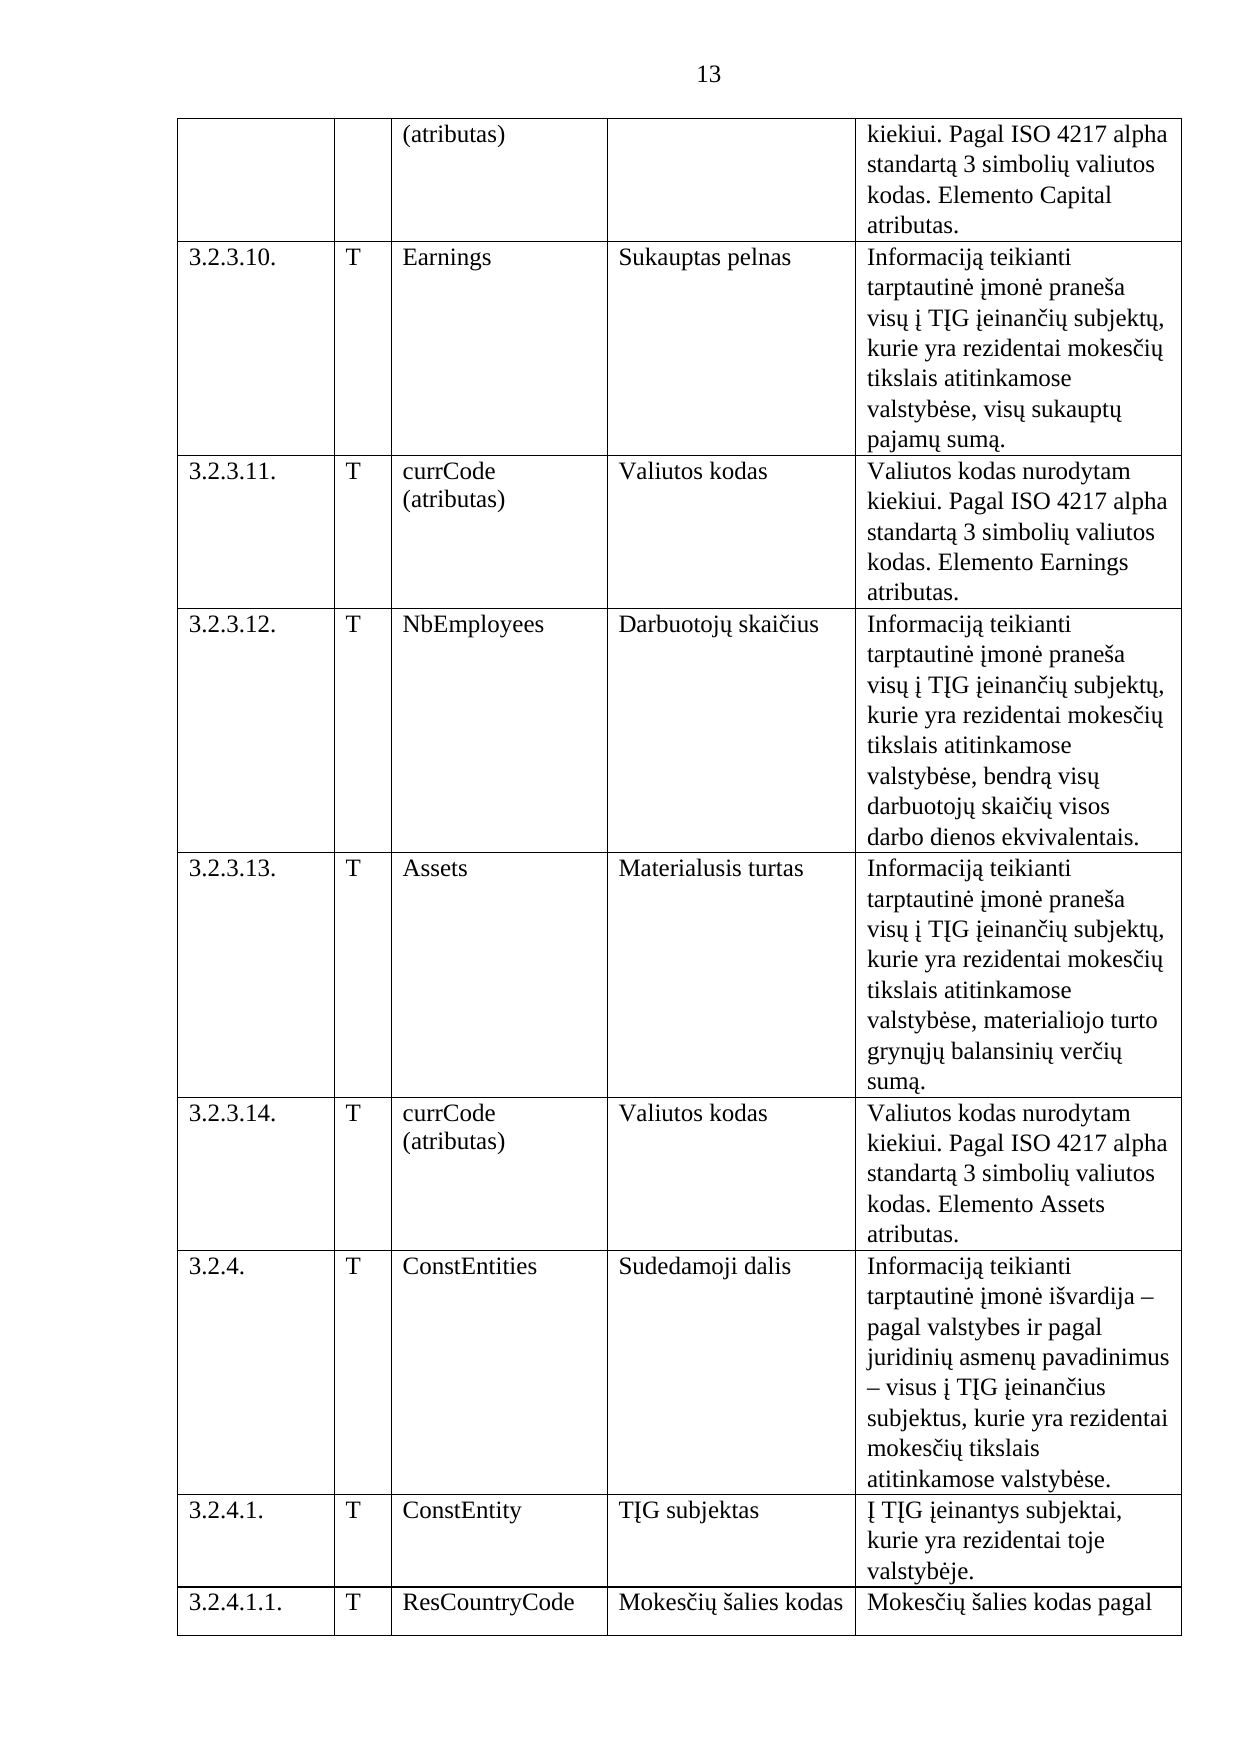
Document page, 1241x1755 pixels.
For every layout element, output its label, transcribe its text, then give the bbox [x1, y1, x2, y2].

table_cell NbEmployees [392, 609, 607, 852]
table_cell 3.2.4.1. [178, 1495, 334, 1586]
table_cell Sudedamoji dalis [608, 1251, 855, 1494]
table_cell 3.2.3.11. [178, 456, 334, 608]
table_cell currCode (atributas) [392, 456, 607, 608]
table_cell TĮG subjektas [608, 1495, 855, 1586]
table_cell Earnings [392, 242, 607, 455]
table_cell Materialusis turtas [608, 853, 855, 1097]
table_cell Informaciją teikianti tarptautinė įmonė praneša visų į TĮG įeinančių subjektų, kurie yra rezidentai mokesčių tikslais atitinkamose valstybėse, visų sukauptų pajamų sumą. [856, 242, 1181, 455]
table_cell [608, 119, 855, 241]
table_cell Informaciją teikianti tarptautinė įmonė praneša visų į TĮG įeinančių subjektų, kurie yra rezidentai mokesčių tikslais atitinkamose valstybėse, materialiojo turto grynųjų balansinių verčių sumą. [856, 853, 1181, 1097]
table_cell T [335, 1251, 391, 1494]
table_cell Valiutos kodas [608, 1098, 855, 1250]
table_cell 3.2.4. [178, 1251, 334, 1494]
table_cell [335, 119, 391, 241]
table_cell Valiutos kodas [608, 456, 855, 608]
table_cell (atributas) [392, 119, 607, 241]
table_cell ConstEntities [392, 1251, 607, 1494]
table_cell 3.2.3.13. [178, 853, 334, 1097]
table_cell 3.2.4.1.1. [178, 1588, 334, 1635]
table_cell kiekiui. Pagal ISO 4217 alpha standartą 3 simbolių valiutos kodas. Elemento Capital atributas. [856, 119, 1181, 241]
table_cell Sukauptas pelnas [608, 242, 855, 455]
table_cell 3.2.3.14. [178, 1098, 334, 1250]
table_cell Informaciją teikianti tarptautinė įmonė išvardija – pagal valstybes ir pagal juridinių asmenų pavadinimus – visus į TĮG įeinančius subjektus, kurie yra rezidentai mokesčių tikslais atitinkamose valstybėse. [856, 1251, 1181, 1494]
table_cell [178, 119, 334, 241]
table_cell T [335, 609, 391, 852]
table_cell Darbuotojų skaičius [608, 609, 855, 852]
table_cell Mokesčių šalies kodas [608, 1588, 855, 1635]
table_cell Mokesčių šalies kodas pagal [856, 1588, 1181, 1635]
table_cell T [335, 1098, 391, 1250]
table_cell currCode (atributas) [392, 1098, 607, 1250]
table_cell ConstEntity [392, 1495, 607, 1586]
table_cell ResCountryCode [392, 1588, 607, 1635]
table_cell Informaciją teikianti tarptautinė įmonė praneša visų į TĮG įeinančių subjektų, kurie yra rezidentai mokesčių tikslais atitinkamose valstybėse, bendrą visų darbuotojų skaičių visos darbo dienos ekvivalentais. [856, 609, 1181, 852]
table_cell T [335, 242, 391, 455]
table_cell 3.2.3.10. [178, 242, 334, 455]
table_cell 3.2.3.12. [178, 609, 334, 852]
table_cell Valiutos kodas nurodytam kiekiui. Pagal ISO 4217 alpha standartą 3 simbolių valiutos kodas. Elemento Earnings atributas. [856, 456, 1181, 608]
table_cell T [335, 1495, 391, 1586]
table_cell Assets [392, 853, 607, 1097]
table_cell T [335, 456, 391, 608]
table_cell Valiutos kodas nurodytam kiekiui. Pagal ISO 4217 alpha standartą 3 simbolių valiutos kodas. Elemento Assets atributas. [856, 1098, 1181, 1250]
table_cell T [335, 1588, 391, 1635]
table_cell T [335, 853, 391, 1097]
table_cell Į TĮG įeinantys subjektai, kurie yra rezidentai toje valstybėje. [856, 1495, 1181, 1586]
